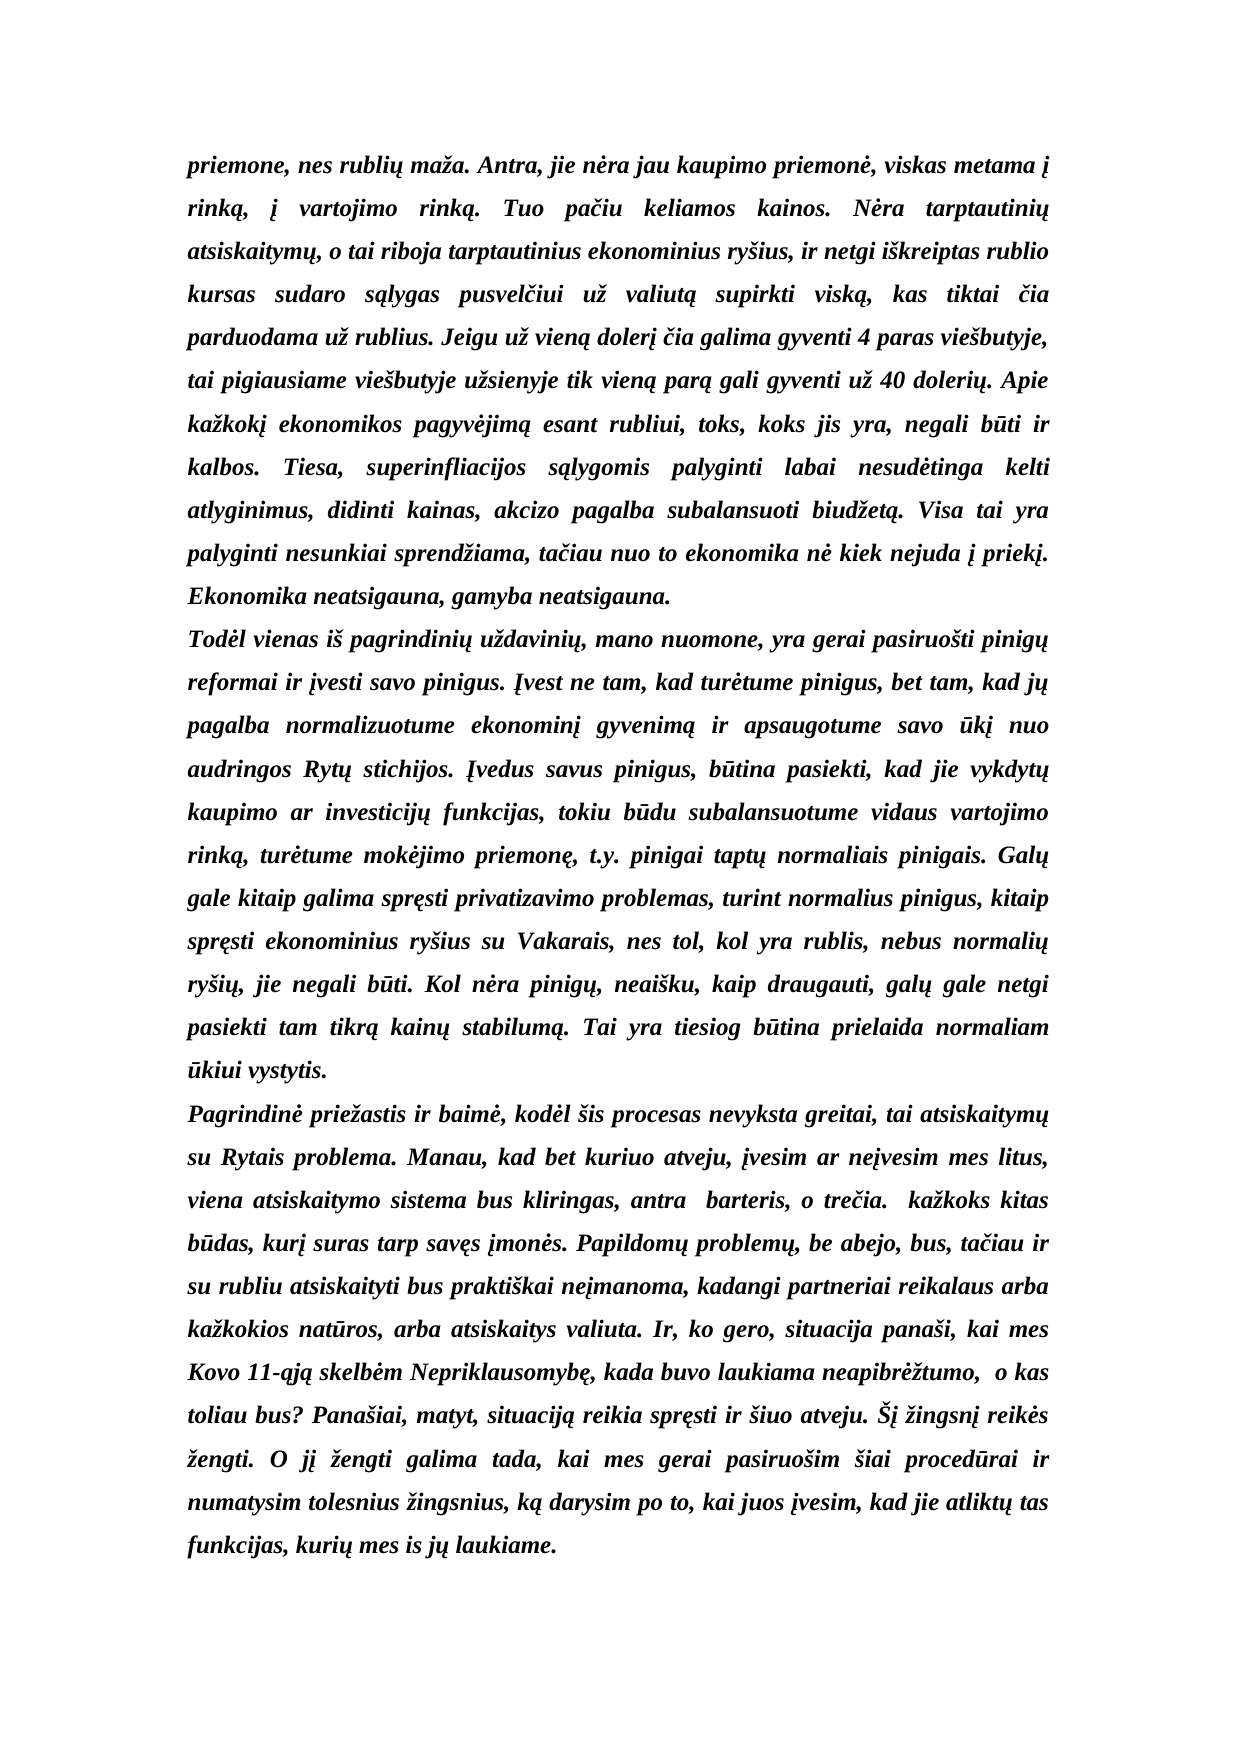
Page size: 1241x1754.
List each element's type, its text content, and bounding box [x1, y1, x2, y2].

text priemone, nes rublių maža. Antra, jie nėra jau kaupimo priemonė, viskas metama į rinką, į vartojimo rinką. Tuo pačiu keliamos kainos. Nėra tarptautinių atsiskaitymų, o tai riboja tarptautinius ekonominius ryšius, ir netgi iškreiptas rublio kursas sudaro sąlygas pusvelčiui už valiutą supirkti viską, kas tiktai čia parduodama už rublius. Jeigu už vieną dolerį čia galima gyventi 4 paras viešbutyje, tai pigiausiame viešbutyje užsienyje tik vieną parą gali gyventi už 40 dolerių. Apie kažkokį ekonomikos pagyvėjimą esant rubliui, toks, koks jis yra, negali būti ir kalbos. Tiesa, superinfliacijos sąlygomis palyginti labai nesudėtinga kelti atlyginimus, didinti kainas, akcizo pagalba subalansuoti biudžetą. Visa tai yra palyginti nesunkiai sprendžiama, tačiau nuo to ekonomika nė kiek nejuda į priekį. Ekonomika neatsigauna, gamyba neatsigauna. [187, 150, 1053, 610]
text Pagrindinė priežastis ir baimė, kodėl šis procesas nevyksta greitai, tai atsiskaitymų su Rytais problema. Manau, kad bet kuriuo atveju, įvesim ar neįvesim mes litus, viena atsiskaitymo sistema bus kliringas, antra barteris, o trečia. kažkoks kitas būdas, kurį suras tarp savęs įmonės. Papildomų problemų, be abejo, bus, tačiau ir su rubliu atsiskaityti bus praktiškai neįmanoma, kadangi partneriai reikalaus arba kažkokios natūros, arba atsiskaitys valiuta. Ir, ko gero, situacija panaši, kai mes Kovo 11-ąją skelbėm Nepriklausomybę, kada buvo laukiama neapibrėžtumo, o kas toliau bus? Panašiai, matyt, situaciją reikia spręsti ir šiuo atveju. Šį žingsnį reikės žengti. O jį žengti galima tada, kai mes gerai pasiruošim šiai procedūrai ir numatysim tolesnius žingsnius, ką darysim po to, kai juos įvesim, kad jie atliktų tas funkcijas, kurių mes is jų laukiame. [187, 1099, 1053, 1559]
text Todėl vienas iš pagrindinių uždavinių, mano nuomone, yra gerai pasiruošti pinigų reformai ir įvesti savo pinigus. Įvest ne tam, kad turėtume pinigus, bet tam, kad jų pagalba normalizuotume ekonominį gyvenimą ir apsaugotume savo ūkį nuo audringos Rytų stichijos. Įvedus savus pinigus, būtina pasiekti, kad jie vykdytų kaupimo ar investicijų funkcijas, tokiu būdu subalansuotume vidaus vartojimo rinką, turėtume mokėjimo priemonę, t.y. pinigai taptų normaliais pinigais. Galų gale kitaip galima spręsti privatizavimo problemas, turint normalius pinigus, kitaip spręsti ekonominius ryšius su Vakarais, nes tol, kol yra rublis, nebus normalių ryšių, jie negali būti. Kol nėra pinigų, neaišku, kaip draugauti, galų gale netgi pasiekti tam tikrą kainų stabilumą. Tai yra tiesiog būtina prielaida normaliam ūkiui vystytis. [187, 624, 1053, 1084]
